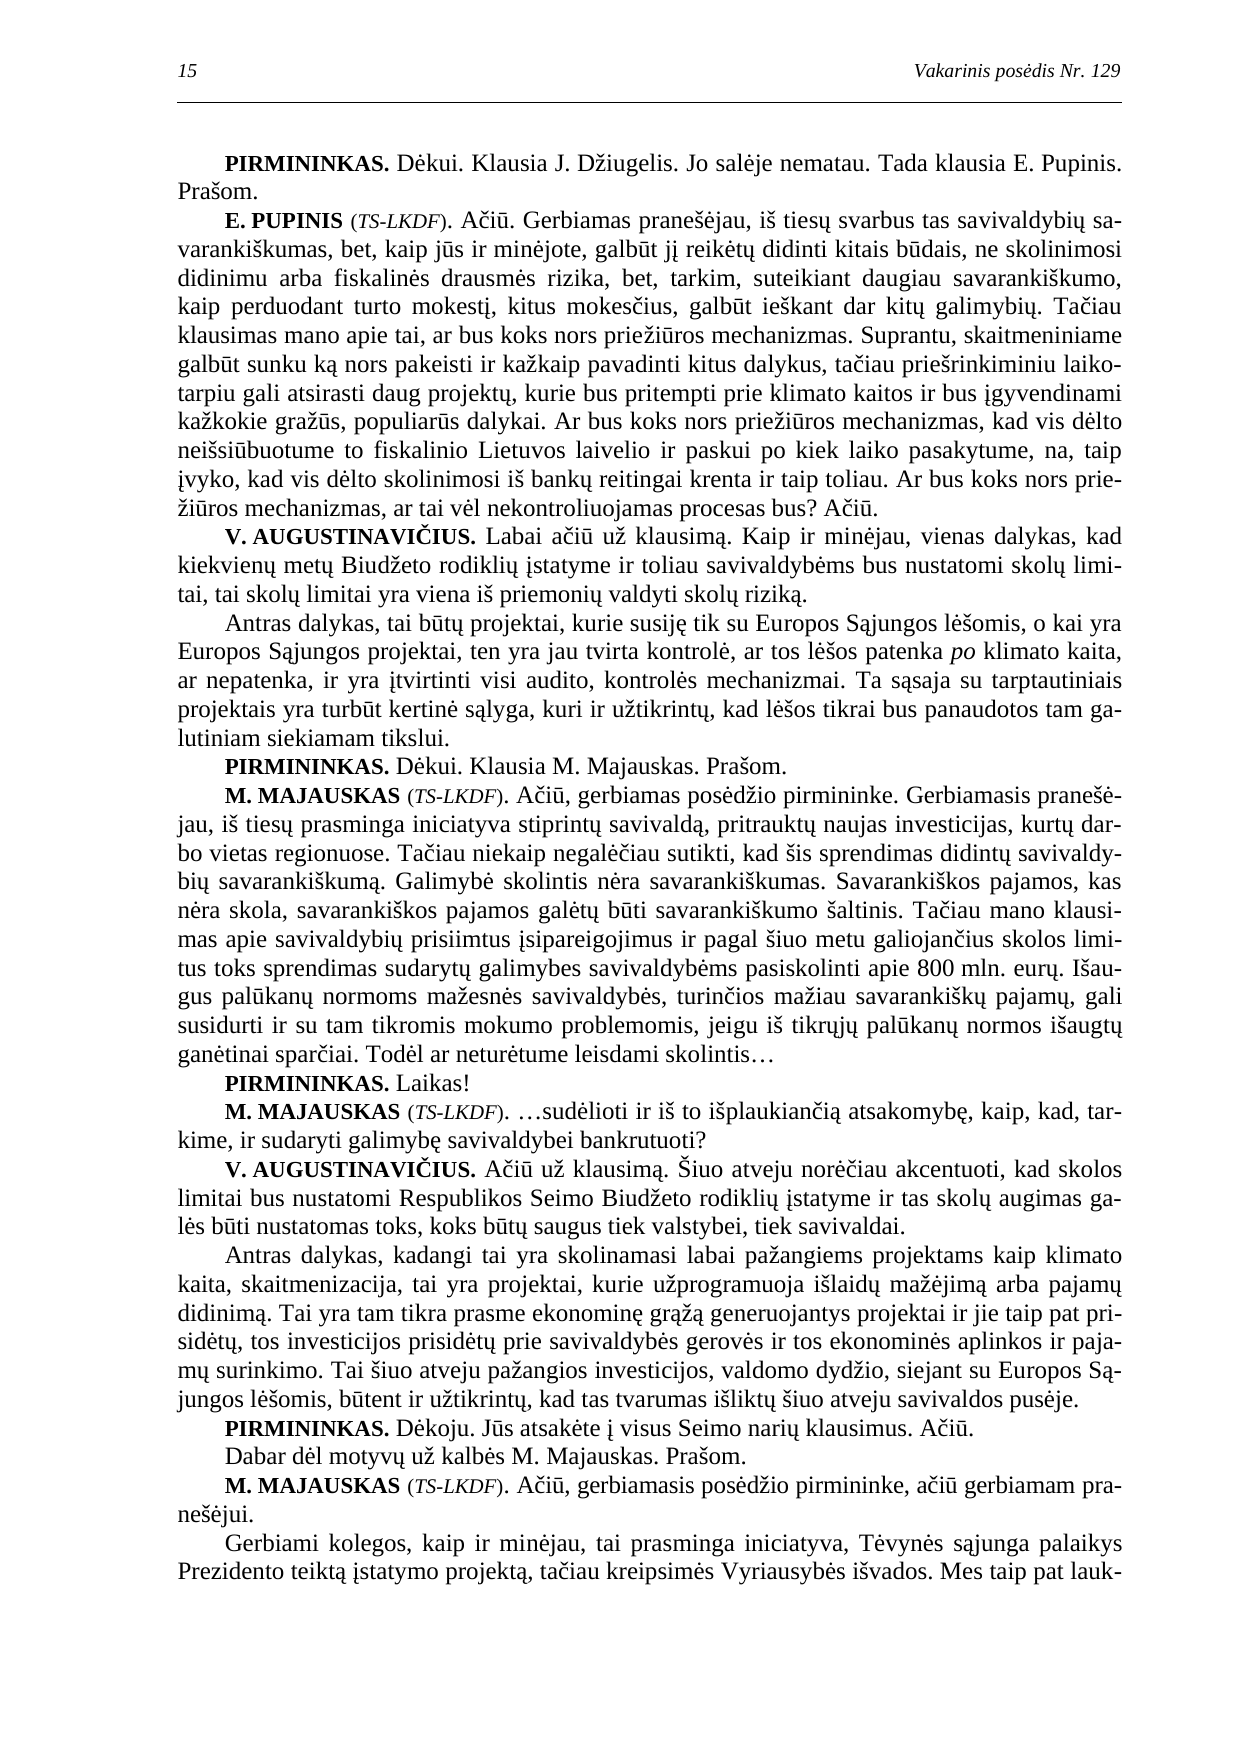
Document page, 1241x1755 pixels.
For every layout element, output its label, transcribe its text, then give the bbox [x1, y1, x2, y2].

text M. MAJAUSKAS (TS-LKDF). Ačiū, ger­bia­ma­sis po­sė­džio pir­mi­nin­ke, ačiū ger­bia­mam pra­ne­šė­jui. [177, 1470, 1122, 1528]
text V. AUGUSTINAVIČIUS. Ačiū už klau­si­mą. Šiuo at­ve­ju no­rė­čiau ak­cen­tuo­ti, kad sko­los li­mi­tai bus nu­sta­to­mi Res­pub­li­kos Sei­mo Biu­dže­to ro­dik­lių įsta­ty­me ir tas sko­lų au­gi­mas ga­lės bū­ti nu­sta­to­mas toks, koks bū­tų sau­gus tiek vals­ty­bei, tiek sa­vi­val­dai. [177, 1154, 1122, 1240]
text E. PUPINIS (TS-LKDF). Ačiū. Ger­bia­mas pra­ne­šė­jau, iš tie­sų svar­bus tas sa­vi­val­dy­bių sa­va­ran­kiš­ku­mas, bet, kaip jūs ir mi­nė­jo­te, gal­būt jį rei­kė­tų di­din­ti ki­tais bū­dais, ne sko­li­ni­mo­si di­di­ni­mu ar­ba fis­ka­li­nės draus­mės ri­zi­ka, bet, tar­kim, su­tei­kiant dau­giau sa­va­ran­kiš­ku­mo, kaip per­duo­dant tur­to mo­kes­tį, ki­tus mo­kes­čius, gal­būt ieš­kant dar ki­tų ga­li­my­bių. Ta­čiau klau­si­mas ma­no apie tai, ar bus koks nors prie­žiū­ros me­cha­niz­mas. Su­pran­tu, skait­me­ni­nia­me gal­būt sun­ku ką nors pa­keis­ti ir kaž­kaip pa­va­din­ti ki­tus da­ly­kus, ta­čiau prieš­rin­ki­mi­niu lai­ko­tar­piu ga­li at­si­ras­ti daug pro­jek­tų, ku­rie bus pri­temp­ti prie kli­ma­to kai­tos ir bus įgy­ven­di­na­mi kaž­ko­kie gra­žūs, po­pu­lia­rūs da­ly­kai. Ar bus koks nors prie­žiū­ros me­cha­niz­mas, kad vis dėl­to ne­iš­siū­buo­tu­me to fis­ka­li­nio Lie­tu­vos lai­ve­lio ir pas­kui po kiek lai­ko pa­sa­ky­tu­me, na, taip įvy­ko, kad vis dėl­to sko­li­ni­mo­si iš ban­kų rei­tin­gai kren­ta ir taip to­liau. Ar bus koks nors prie­žiū­ros me­cha­niz­mas, ar tai vėl ne­kon­tro­liuo­ja­mas pro­ce­sas bus? Ačiū. [177, 205, 1122, 521]
text M. MAJAUSKAS (TS-LKDF). …su­dė­lio­ti ir iš to iš­plau­kian­čią at­sa­ko­my­bę, kaip, kad, tar­ki­me, ir su­da­ry­ti ga­li­my­bę sa­vi­val­dy­bei ban­kru­tuo­ti? [177, 1096, 1122, 1154]
text Ant­ras da­ly­kas, tai bū­tų pro­jek­tai, ku­rie su­si­ję tik su Eu­ro­pos Są­jun­gos lė­šo­mis, o kai yra Eu­ro­pos Są­jun­gos pro­jek­tai, ten yra jau tvir­ta kon­tro­lė, ar tos lė­šos pa­ten­ka po kli­ma­to kai­ta, ar ne­pa­ten­ka, ir yra įtvir­tin­ti vi­si au­di­to, kon­tro­lės me­cha­niz­mai. Ta są­sa­ja su tarp­tau­ti­niais pro­jek­tais yra tur­būt ker­ti­nė są­ly­ga, ku­ri ir už­tik­rin­tų, kad lė­šos tik­rai bus pa­nau­do­tos tam ga­lu­ti­niam sie­kia­mam tiks­lui. [177, 608, 1122, 751]
text Ant­ras da­ly­kas, ka­dan­gi tai yra sko­li­na­ma­si la­bai pa­žan­giems pro­jek­tams kaip kli­ma­to kai­ta, skait­me­ni­za­ci­ja, tai yra pro­jek­tai, ku­rie už­prog­ra­muo­ja iš­lai­dų ma­žė­ji­mą ar­ba pa­ja­mų di­di­ni­mą. Tai yra tam tik­ra pras­me eko­no­mi­nę grą­žą ge­ne­ruo­jan­tys pro­jek­tai ir jie taip pat pri­si­dė­tų, tos in­ves­ti­ci­jos pri­si­dė­tų prie sa­vi­val­dy­bės ge­ro­vės ir tos eko­no­mi­nės ap­lin­kos ir pa­ja­mų su­rin­ki­mo. Tai šiuo at­ve­ju pa­žan­gios in­ves­ti­ci­jos, val­do­mo dy­džio, sie­jant su Eu­ro­pos Są­jun­gos lė­šo­mis, bū­tent ir už­tik­rin­tų, kad tas tva­ru­mas iš­lik­tų šiuo at­ve­ju sa­vi­val­dos pu­sė­je. [177, 1240, 1122, 1413]
text M. MAJAUSKAS (TS-LKDF). Ačiū, ger­bia­mas po­sė­džio pir­mi­nin­ke. Ger­bia­ma­sis pra­ne­šė­jau, iš tie­sų pras­min­ga ini­cia­ty­va stip­rin­tų sa­vi­val­dą, pri­trauk­tų nau­jas in­ves­ti­ci­jas, kur­tų dar­bo vie­tas re­gio­nuo­se. Ta­čiau nie­kaip ne­ga­lė­čiau su­tik­ti, kad šis spren­di­mas di­din­tų sa­vi­val­dy­bių sa­va­ran­kiš­ku­mą. Ga­li­my­bė sko­lin­tis nė­ra sa­va­ran­kiš­ku­mas. Sa­va­ran­kiš­kos pa­ja­mos, kas nė­ra sko­la, sa­va­ran­kiš­kos pa­ja­mos ga­lė­tų bū­ti sa­va­ran­kiš­ku­mo šal­ti­nis. Ta­čiau ma­no klau­si­mas apie sa­vi­val­dy­bių pri­si­im­tus įsi­pa­rei­go­ji­mus ir pa­gal šiuo me­tu ga­lio­jan­čius sko­los li­mi­tus toks spren­di­mas su­da­ry­tų ga­li­my­bes sa­vi­val­dy­bėms pa­si­sko­lin­ti apie 800 mln. eu­rų. Iš­au­gus pa­lū­ka­nų nor­moms ma­žes­nės sa­vi­val­dy­bės, tu­rin­čios ma­žiau sa­va­ran­kiš­kų pa­ja­mų, ga­li su­si­dur­ti ir su tam tik­ro­mis mo­ku­mo pro­ble­mo­mis, jei­gu iš tik­rų­jų pa­lū­ka­nų nor­mos iš­aug­tų ga­nė­ti­nai spar­čiai. To­dėl ar ne­tu­rė­tu­me leis­da­mi sko­lin­tis… [177, 780, 1122, 1068]
text PIRMININKAS. Dė­kui. Klau­sia J. Džiu­ge­lis. Jo sa­lė­je ne­ma­tau. Ta­da klau­sia E. Pu­pi­nis. Pra­šom. [177, 148, 1122, 205]
text PIRMININKAS. Dė­kui. Klau­sia M. Ma­jaus­kas. Pra­šom. [177, 751, 1122, 780]
text PIRMININKAS. Lai­kas! [177, 1068, 1122, 1096]
text Da­bar dėl mo­ty­vų už kal­bės M. Ma­jaus­kas. Pra­šom. [177, 1441, 1122, 1470]
text Ger­bia­mi ko­le­gos, kaip ir mi­nė­jau, tai pras­min­ga ini­cia­ty­va, Tė­vy­nės są­jun­ga pa­lai­kys Pre­zi­den­to teik­tą įsta­ty­mo pro­jek­tą, ta­čiau kreip­si­mės Vy­riau­sy­bės iš­va­dos. Mes taip pat lauk­ [177, 1528, 1122, 1585]
text V. AUGUSTINAVIČIUS. La­bai ačiū už klau­si­mą. Kaip ir mi­nė­jau, vie­nas da­ly­kas, kad kiek­vie­nų me­tų Biu­dže­to ro­dik­lių įsta­ty­me ir to­liau sa­vi­val­dy­bėms bus nu­sta­to­mi sko­lų li­mi­tai, tai sko­lų li­mi­tai yra vie­na iš prie­mo­nių val­dy­ti sko­lų ri­zi­ką. [177, 521, 1122, 608]
text PIRMININKAS. Dė­ko­ju. Jūs at­sa­kė­te į vi­sus Sei­mo na­rių klau­si­mus. Ačiū. [177, 1413, 1122, 1441]
